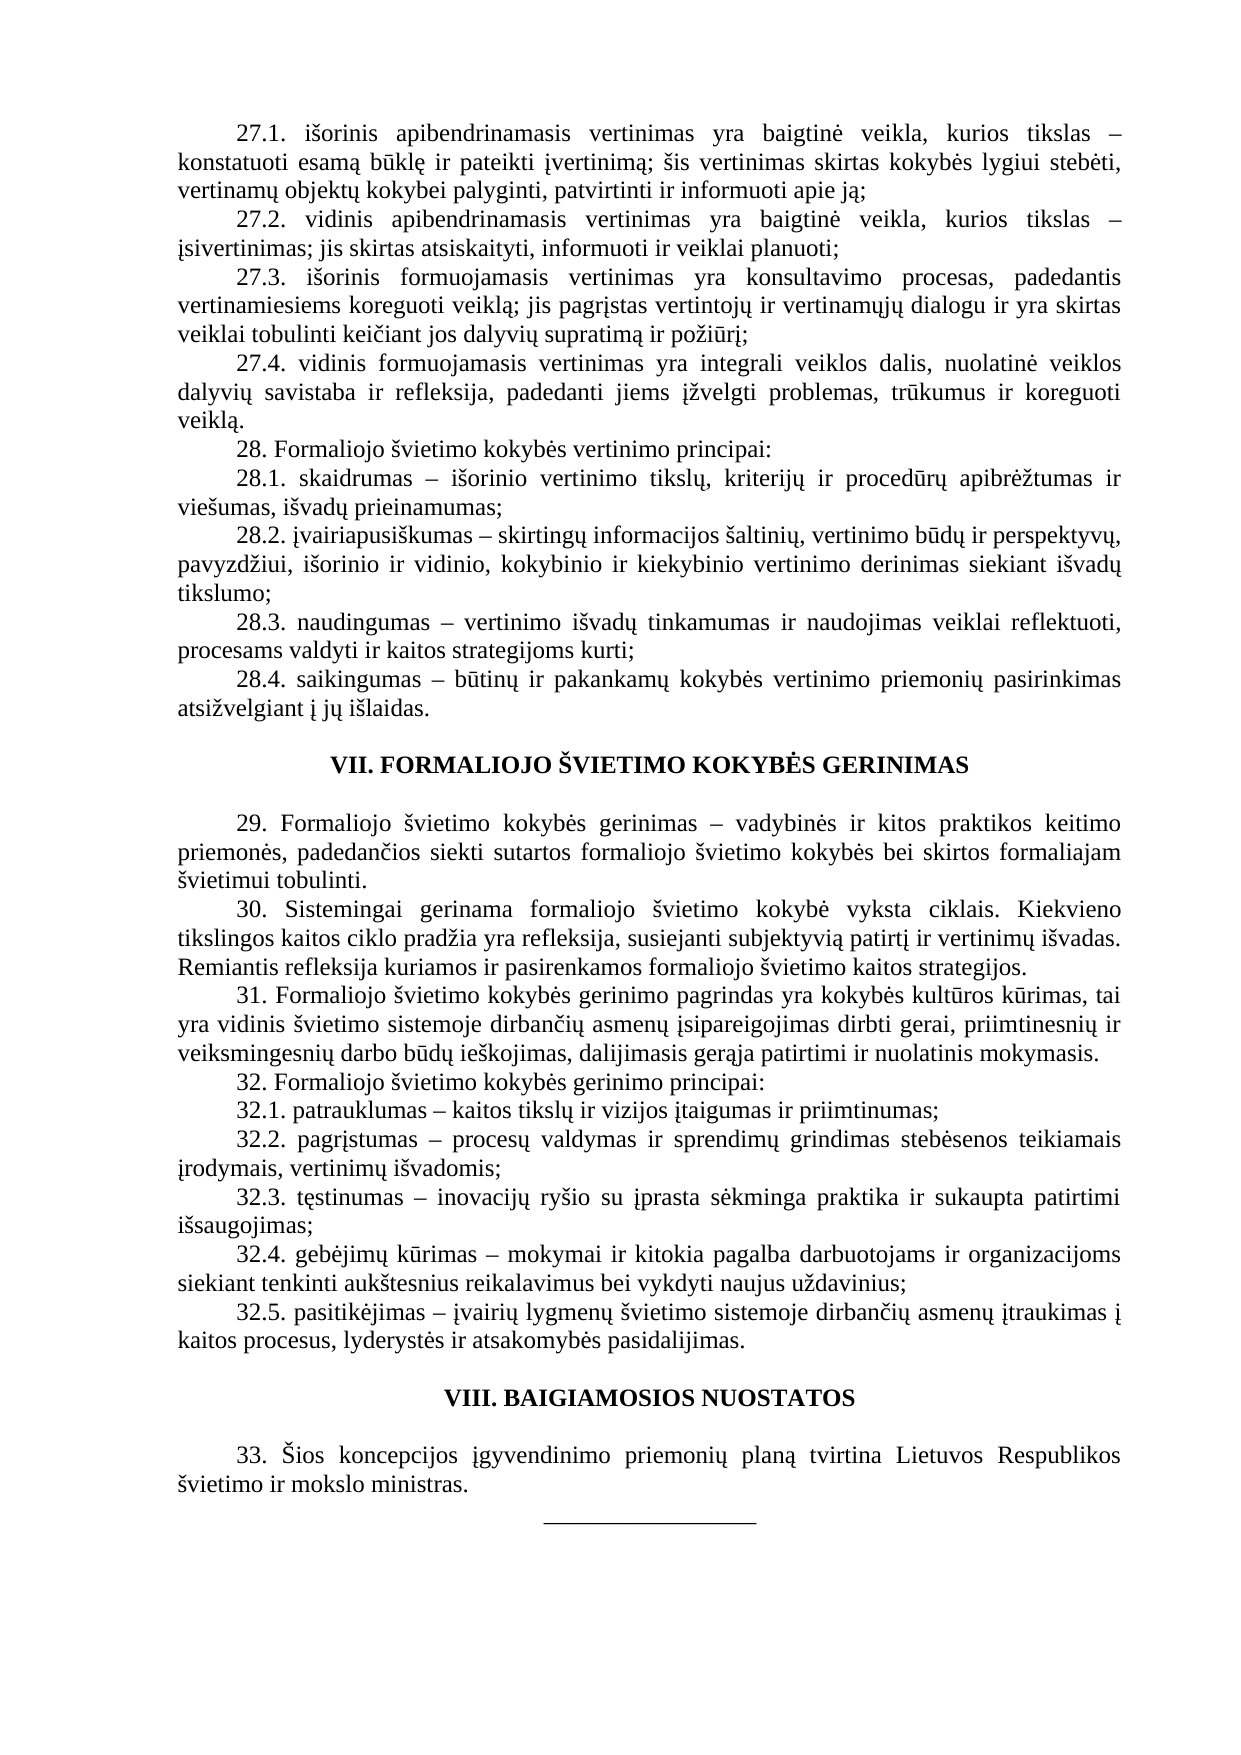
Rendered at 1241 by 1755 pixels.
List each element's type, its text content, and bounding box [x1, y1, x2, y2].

text 31. Formaliojo švietimo kokybės gerinimo pagrindas yra kokybės kultūros kūrimas, tai yra vidinis švietimo sistemoje dirbančių asmenų įsipareigojimas dirbti gerai, priimtinesnių ir veiksmingesnių darbo būdų ieškojimas, dalijimasis gerąja patirtimi ir nuolatinis mokymasis. [177, 981, 1122, 1067]
text 32.4. gebėjimų kūrimas – mokymai ir kitokia pagalba darbuotojams ir organizacijoms siekiant tenkinti aukštesnius reikalavimus bei vykdyti naujus uždavinius; [177, 1239, 1122, 1297]
text 27.3. išorinis formuojamasis vertinimas yra konsultavimo procesas, padedantis vertinamiesiems koreguoti veiklą; jis pagrįstas vertintojų ir vertinamųjų dialogu ir yra skirtas veiklai tobulinti keičiant jos dalyvių supratimą ir požiūrį; [177, 262, 1122, 348]
text 27.1. išorinis apibendrinamasis vertinimas yra baigtinė veikla, kurios tikslas – konstatuoti esamą būklę ir pateikti įvertinimą; šis vertinimas skirtas kokybės lygiui stebėti, vertinamų objektų kokybei palyginti, patvirtinti ir informuoti apie ją; [177, 118, 1122, 204]
text 32.2. pagrįstumas – procesų valdymas ir sprendimų grindimas stebėsenos teikiamais įrodymais, vertinimų išvadomis; [177, 1124, 1122, 1182]
text 28.1. skaidrumas – išorinio vertinimo tikslų, kriterijų ir procedūrų apibrėžtumas ir viešumas, išvadų prieinamumas; [177, 463, 1122, 521]
text 32. Formaliojo švietimo kokybės gerinimo principai: [177, 1067, 1122, 1096]
text 28.2. įvairiapusiškumas – skirtingų informacijos šaltinių, vertinimo būdų ir perspektyvų, pavyzdžiui, išorinio ir vidinio, kokybinio ir kiekybinio vertinimo derinimas siekiant išvadų tikslumo; [177, 521, 1122, 607]
text 30. Sistemingai gerinama formaliojo švietimo kokybė vyksta ciklais. Kiekvieno tikslingos kaitos ciklo pradžia yra refleksija, susiejanti subjektyvią patirtį ir vertinimų išvadas. Remiantis refleksija kuriamos ir pasirenkamos formaliojo švietimo kaitos strategijos. [177, 894, 1122, 981]
text 32.5. pasitikėjimas – įvairių lygmenų švietimo sistemoje dirbančių asmenų įtraukimas į kaitos procesus, lyderystės ir atsakomybės pasidalijimas. [177, 1297, 1122, 1354]
text VII. FORMALIOJO ŠVIETIMO KOKYBĖS GERINIMAS [177, 751, 1122, 779]
text 32.1. patrauklumas – kaitos tikslų ir vizijos įtaigumas ir priimtinumas; [177, 1096, 1122, 1124]
text 32.3. tęstinumas – inovacijų ryšio su įprasta sėkminga praktika ir sukaupta patirtimi išsaugojimas; [177, 1182, 1122, 1239]
text 27.4. vidinis formuojamasis vertinimas yra integrali veiklos dalis, nuolatinė veiklos dalyvių savistaba ir refleksija, padedanti jiems įžvelgti problemas, trūkumus ir koreguoti veiklą. [177, 348, 1122, 434]
text 28.4. saikingumas – būtinų ir pakankamų kokybės vertinimo priemonių pasirinkimas atsižvelgiant į jų išlaidas. [177, 664, 1122, 722]
text VIII. BAIGIAMOSIOS NUOSTATOS [177, 1383, 1122, 1412]
text 28. Formaliojo švietimo kokybės vertinimo principai: [177, 434, 1122, 463]
text _________________ [177, 1498, 1122, 1527]
text 27.2. vidinis apibendrinamasis vertinimas yra baigtinė veikla, kurios tikslas – įsivertinimas; jis skirtas atsiskaityti, informuoti ir veiklai planuoti; [177, 204, 1122, 262]
text 28.3. naudingumas – vertinimo išvadų tinkamumas ir naudojimas veiklai reflektuoti, procesams valdyti ir kaitos strategijoms kurti; [177, 607, 1122, 664]
text 33. Šios koncepcijos įgyvendinimo priemonių planą tvirtina Lietuvos Respublikos švietimo ir mokslo ministras. [177, 1441, 1122, 1498]
text 29. Formaliojo švietimo kokybės gerinimas – vadybinės ir kitos praktikos keitimo priemonės, padedančios siekti sutartos formaliojo švietimo kokybės bei skirtos formaliajam švietimui tobulinti. [177, 808, 1122, 894]
